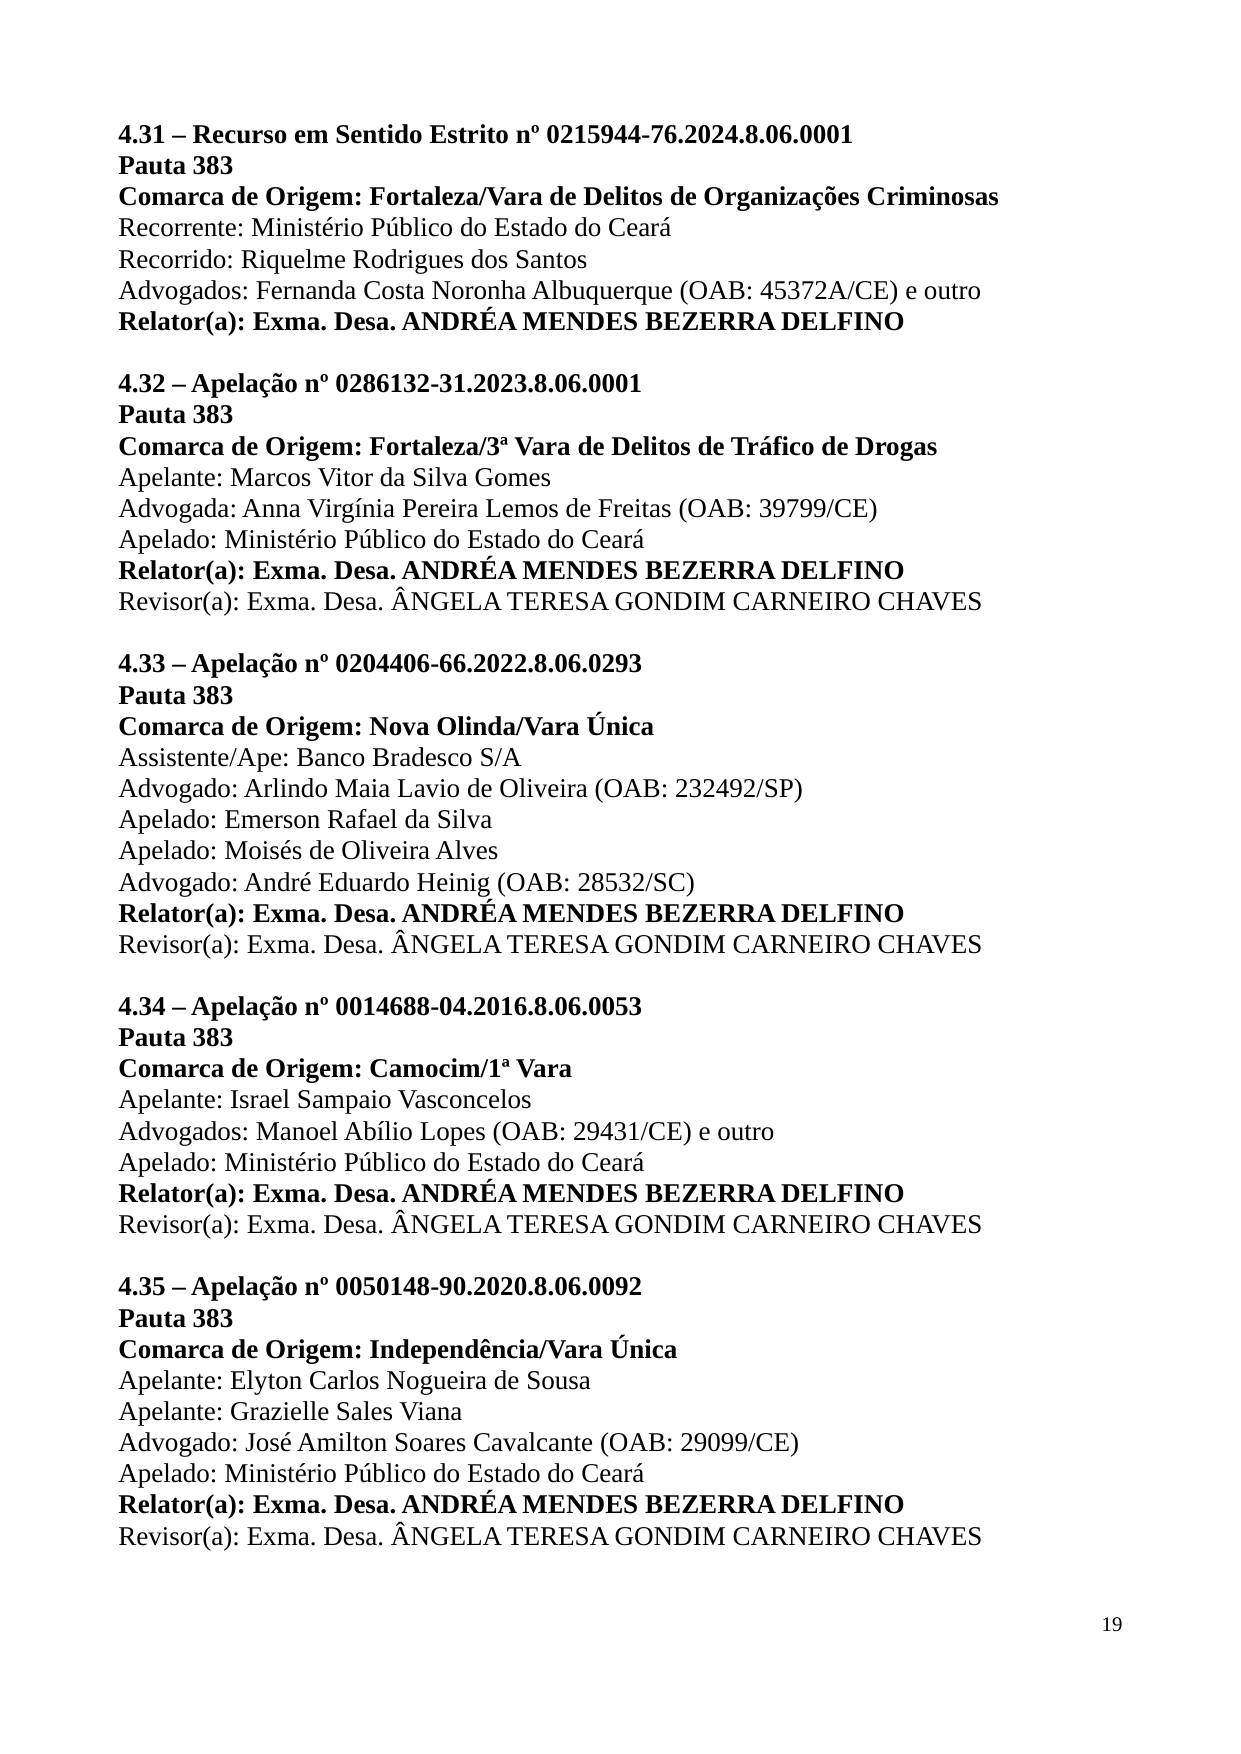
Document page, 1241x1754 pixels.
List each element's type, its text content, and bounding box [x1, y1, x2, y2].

text Relator(a): Exma. Desa. ANDRÉA MENDES BEZERRA DELFINO [118, 1488, 1122, 1520]
text Pauta 383 [118, 1302, 1122, 1333]
text Advogados: Fernanda Costa Noronha Albuquerque (OAB: 45372A/CE) e outro [118, 274, 1122, 305]
text Apelado: Ministério Público do Estado do Ceará [118, 523, 1122, 554]
text Revisor(a): Exma. Desa. ÂNGELA TERESA GONDIM CARNEIRO CHAVES [118, 1520, 1122, 1551]
text Recorrente: Ministério Público do Estado do Ceará [118, 212, 1122, 243]
text Advogados: Manoel Abílio Lopes (OAB: 29431/CE) e outro [118, 1115, 1122, 1146]
text Pauta 383 [118, 149, 1122, 180]
text Advogada: Anna Virgínia Pereira Lemos de Freitas (OAB: 39799/CE) [118, 492, 1122, 523]
text Apelante: Elyton Carlos Nogueira de Sousa [118, 1364, 1122, 1395]
text Relator(a): Exma. Desa. ANDRÉA MENDES BEZERRA DELFINO [118, 305, 1122, 336]
text Relator(a): Exma. Desa. ANDRÉA MENDES BEZERRA DELFINO [118, 1177, 1122, 1208]
text Apelante: Israel Sampaio Vasconcelos [118, 1084, 1122, 1115]
text 4.34 – Apelação nº 0014688-04.2016.8.06.0053 [118, 990, 1122, 1021]
text Advogado: André Eduardo Heinig (OAB: 28532/SC) [118, 866, 1122, 897]
text Advogado: José Amilton Soares Cavalcante (OAB: 29099/CE) [118, 1426, 1122, 1457]
text 4.31 – Recurso em Sentido Estrito nº 0215944-76.2024.8.06.0001 [118, 118, 1122, 149]
text Revisor(a): Exma. Desa. ÂNGELA TERESA GONDIM CARNEIRO CHAVES [118, 1208, 1122, 1239]
text Comarca de Origem: Camocim/1ª Vara [118, 1052, 1122, 1084]
text 4.33 – Apelação nº 0204406-66.2022.8.06.0293 [118, 648, 1122, 679]
text Relator(a): Exma. Desa. ANDRÉA MENDES BEZERRA DELFINO [118, 554, 1122, 585]
text Relator(a): Exma. Desa. ANDRÉA MENDES BEZERRA DELFINO [118, 897, 1122, 928]
text Apelado: Ministério Público do Estado do Ceará [118, 1457, 1122, 1488]
text Pauta 383 [118, 679, 1122, 710]
text Apelante: Grazielle Sales Viana [118, 1395, 1122, 1426]
text 4.32 – Apelação nº 0286132-31.2023.8.06.0001 [118, 367, 1122, 398]
text Revisor(a): Exma. Desa. ÂNGELA TERESA GONDIM CARNEIRO CHAVES [118, 928, 1122, 959]
text Pauta 383 [118, 398, 1122, 429]
text Apelado: Moisés de Oliveira Alves [118, 834, 1122, 866]
text Apelado: Emerson Rafael da Silva [118, 803, 1122, 834]
text 4.35 – Apelação nº 0050148-90.2020.8.06.0092 [118, 1271, 1122, 1302]
text Recorrido: Riquelme Rodrigues dos Santos [118, 243, 1122, 274]
text Advogado: Arlindo Maia Lavio de Oliveira (OAB: 232492/SP) [118, 772, 1122, 803]
text Revisor(a): Exma. Desa. ÂNGELA TERESA GONDIM CARNEIRO CHAVES [118, 585, 1122, 616]
text Comarca de Origem: Fortaleza/Vara de Delitos de Organizações Criminosas [118, 180, 1122, 212]
text Assistente/Ape: Banco Bradesco S/A [118, 741, 1122, 772]
text Apelado: Ministério Público do Estado do Ceará [118, 1146, 1122, 1177]
text Comarca de Origem: Independência/Vara Única [118, 1333, 1122, 1364]
text Apelante: Marcos Vitor da Silva Gomes [118, 461, 1122, 492]
text Pauta 383 [118, 1021, 1122, 1052]
text Comarca de Origem: Fortaleza/3ª Vara de Delitos de Tráfico de Drogas [118, 429, 1122, 461]
text Comarca de Origem: Nova Olinda/Vara Única [118, 710, 1122, 741]
